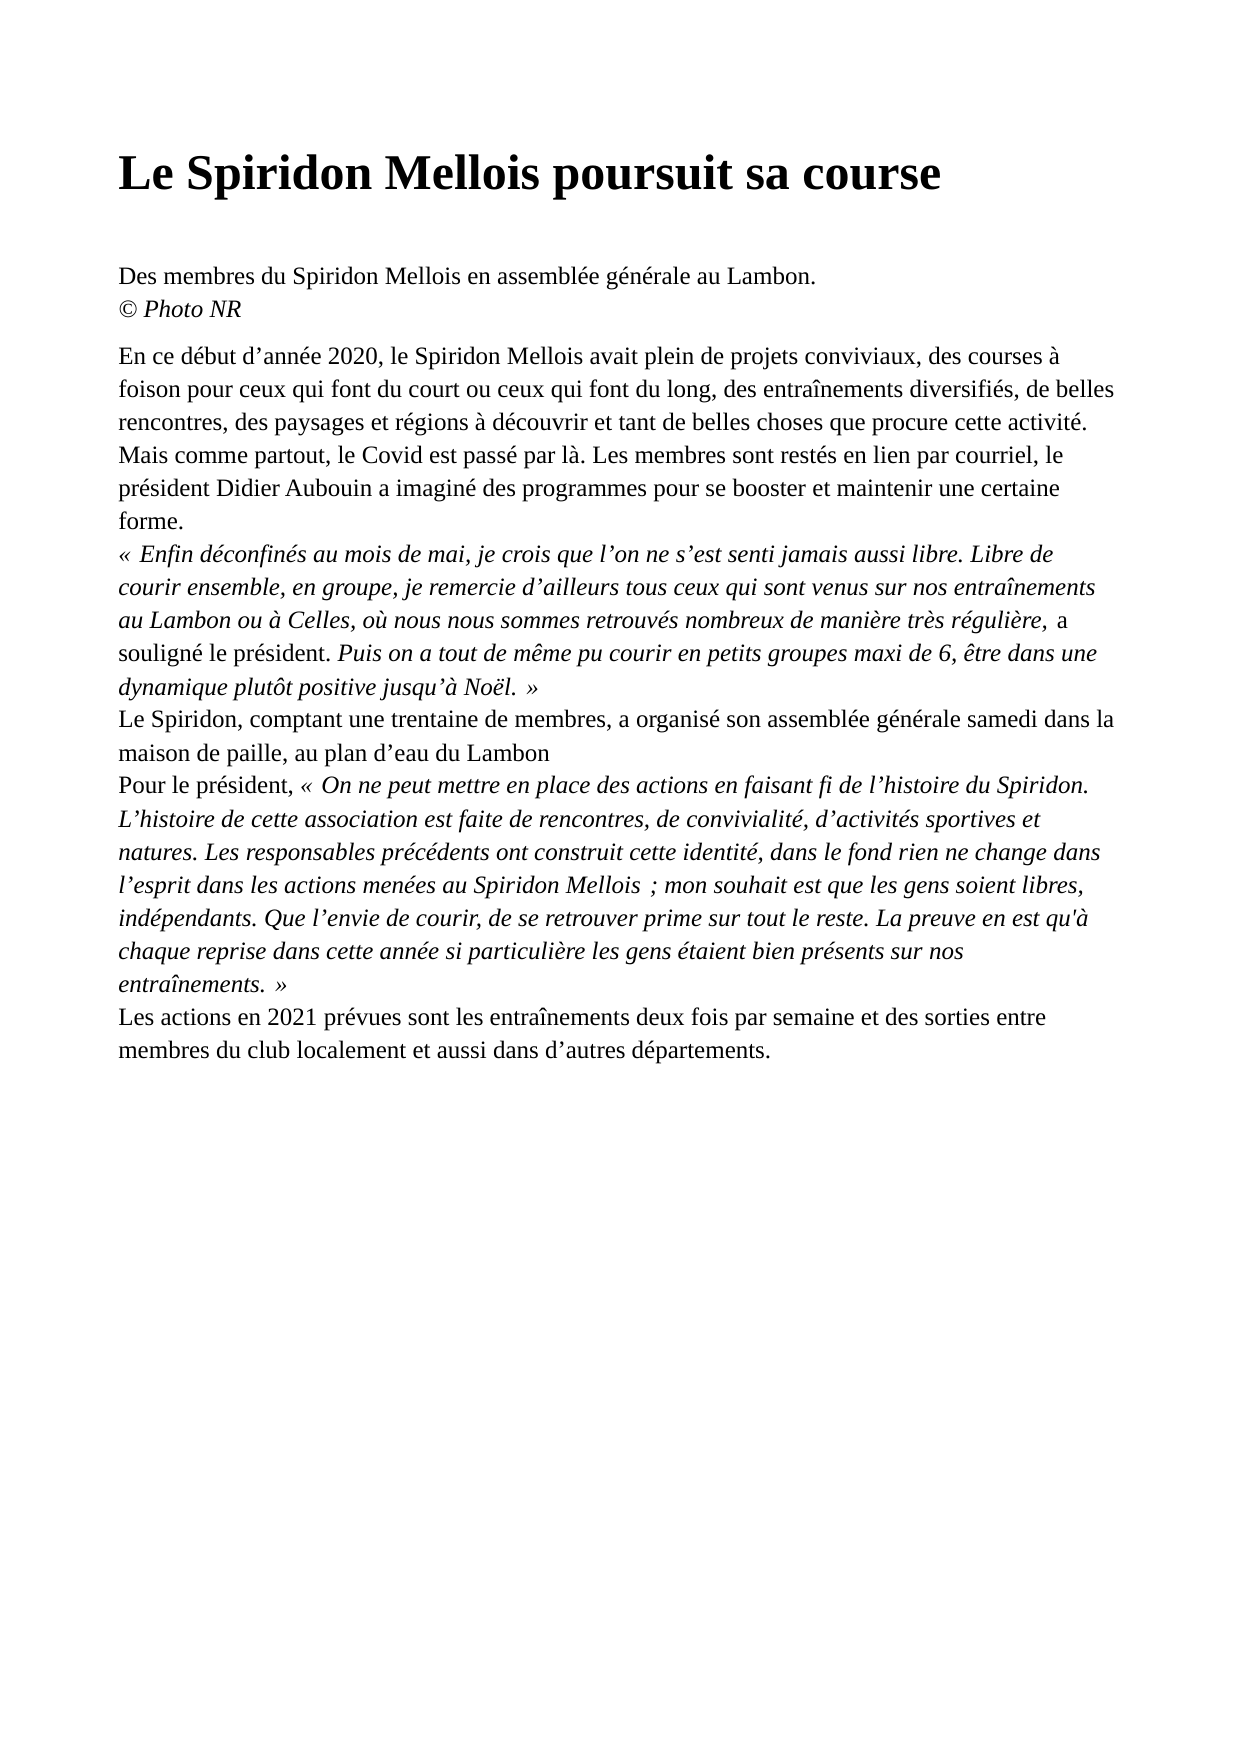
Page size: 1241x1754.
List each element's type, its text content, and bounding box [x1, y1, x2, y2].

subtitle Le Spiridon Mellois poursuit sa course [118, 143, 1122, 201]
text En ce début d’année 2020, le Spiridon Mellois avait plein de projets conviviaux, des courses à foison pour ceux qui font du court ou ceux qui font du long, des entraînements diversifiés, de belles rencontres, des paysages et régions à découvrir et tant de belles choses que procure cette activité. Mais comme partout, le Covid est passé par là. Les membres sont restés en lien par courriel, le président Didier Aubouin a imaginé des programmes pour se booster et maintenir une certaine forme. « Enfin déconfinés au mois de mai, je crois que l’on ne s’est senti jamais aussi libre. Libre de courir ensemble, en groupe, je remercie d’ailleurs tous ceux qui sont venus sur nos entraînements au Lambon ou à Celles, où nous nous sommes retrouvés nombreux de manière très régulière, a souligné le président. Puis on a tout de même pu courir en petits groupes maxi de 6, être dans une dynamique plutôt positive jusqu’à Noël. » Le Spiridon, comptant une trentaine de membres, a organisé son assemblée générale samedi dans la maison de paille, au plan d’eau du Lambon Pour le président, « On ne peut mettre en place des actions en faisant fi de l’histoire du Spiridon. L’histoire de cette association est faite de rencontres, de convivialité, d’activités sportives et natures. Les responsables précédents ont construit cette identité, dans le fond rien ne change dans l’esprit dans les actions menées au Spiridon Mellois ; mon souhait est que les gens soient libres, indépendants. Que l’envie de courir, de se retrouver prime sur tout le reste. La preuve en est qu'à chaque reprise dans cette année si particulière les gens étaient bien présents sur nos entraînements. » Les actions en 2021 prévues sont les entraînements deux fois par semaine et des sorties entre membres du club localement et aussi dans d’autres départements. [118, 341, 1122, 1063]
text Des membres du Spiridon Mellois en assemblée générale au Lambon. © Photo NR [118, 261, 1122, 322]
